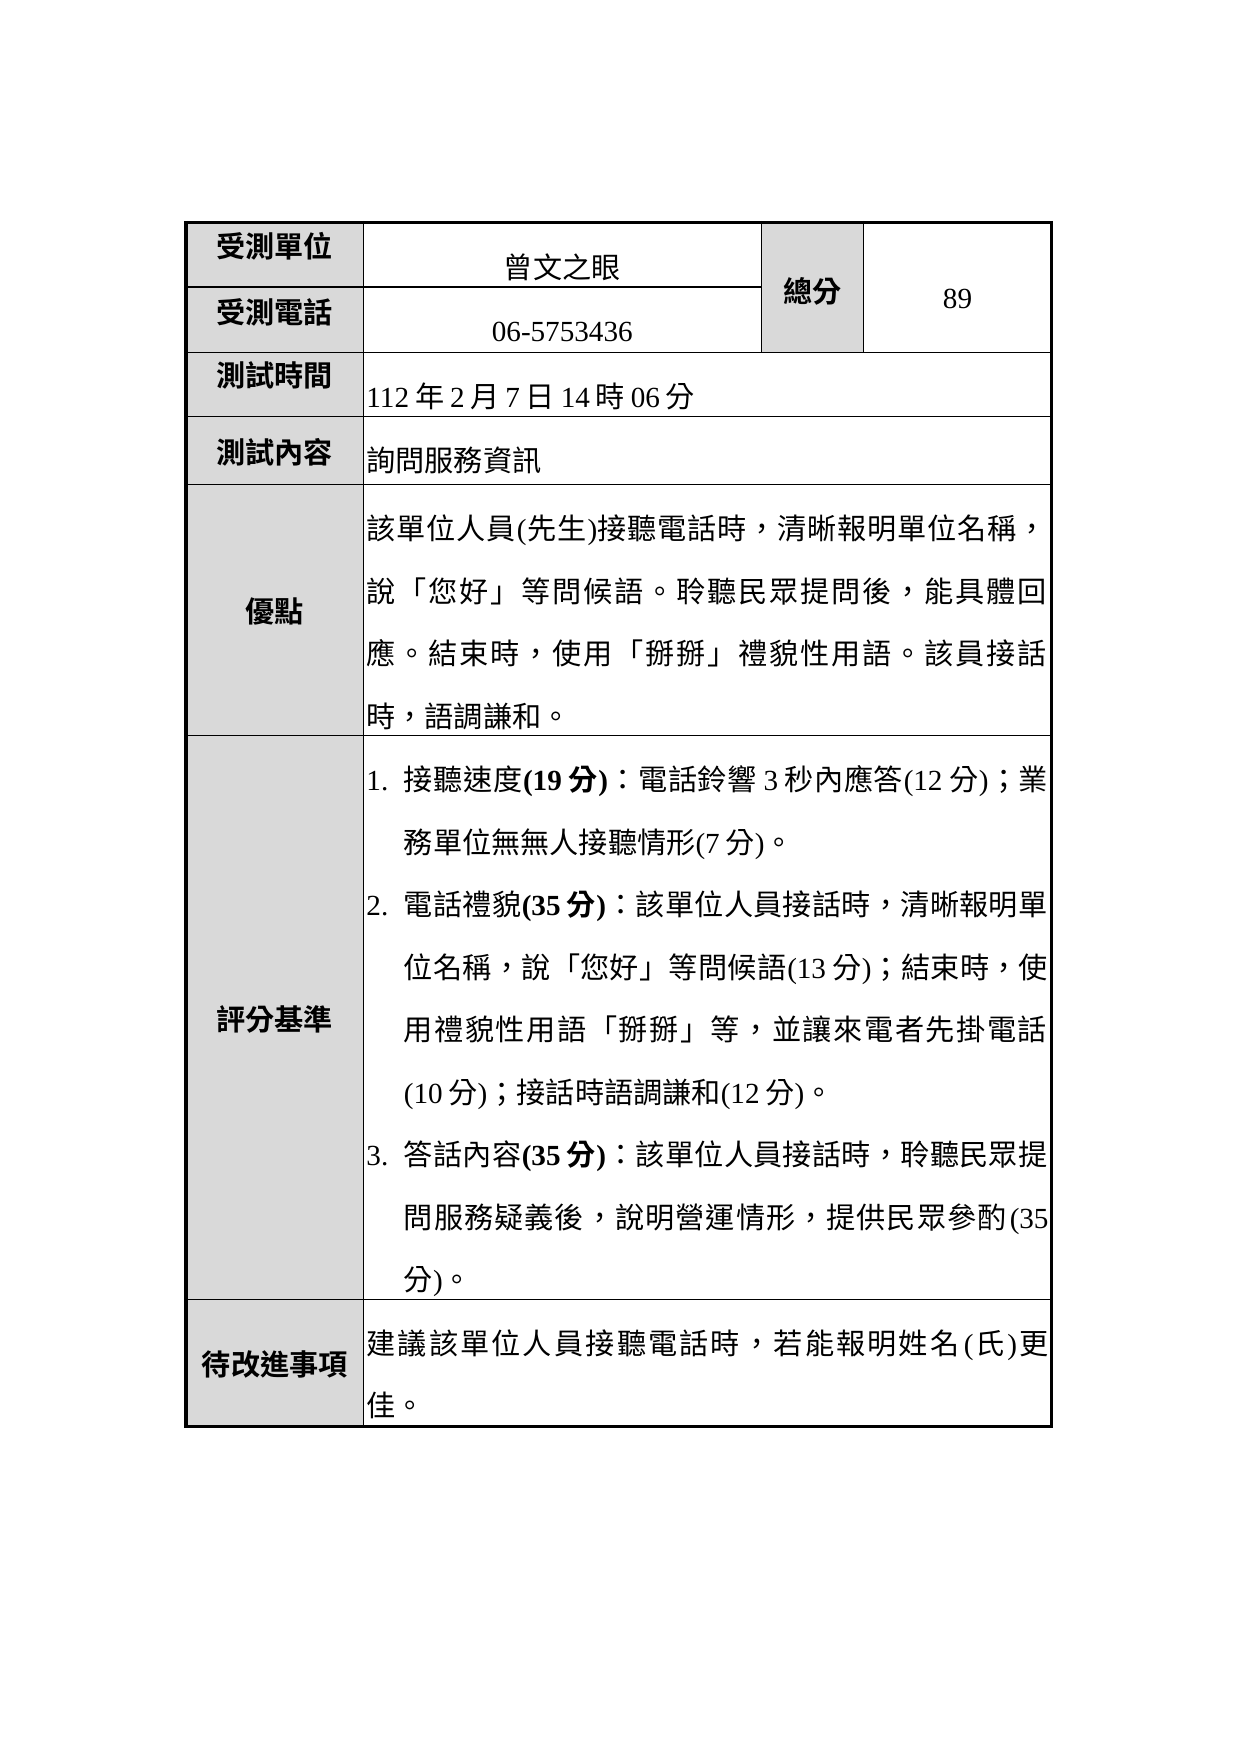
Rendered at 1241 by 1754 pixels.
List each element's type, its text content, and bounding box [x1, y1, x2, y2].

table_header 受測單位 [188, 224, 363, 286]
table_cell 優點 [188, 485, 363, 735]
table_cell 受測電話 [188, 288, 363, 352]
table_cell 評分基準 [188, 736, 363, 1299]
table_cell 112年2月7日14時06分 [364, 353, 1050, 416]
table_cell 測試內容 [188, 417, 363, 484]
table_cell 待改進事項 [188, 1300, 363, 1425]
table_cell 詢問服務資訊 [364, 417, 1050, 484]
table_cell 接聽速度(19分)：電話鈴響3秒內應答(12分)；業務單位無無人接聽情形(7分)。 電話禮貌(35分)：該單位人員接話時，清晰報明單位名稱，說「您好」等問候語(13分)；結束時，使用禮貌性用語「掰掰」等，並讓來電者先掛電話(10分)；接話時語調謙和(12分)。 答話內容(35分)：該單位人員接話時，聆聽民眾提問服務疑義後，說明營運情形，提供民眾參酌(35分)。 [364, 736, 1050, 1299]
table_cell 測試時間 [188, 353, 363, 416]
table_header 曾文之眼 [364, 224, 761, 286]
table_cell 06-5753436 [364, 288, 761, 352]
table_header 總分 [762, 224, 863, 352]
table_cell 建議該單位人員接聽電話時，若能報明姓名(氏)更佳。 [364, 1300, 1050, 1425]
table_header 89 [864, 224, 1050, 352]
table_cell 該單位人員(先生)接聽電話時，清晰報明單位名稱，說「您好」等問候語。聆聽民眾提問後，能具體回應。結束時，使用「掰掰」禮貌性用語。該員接話時，語調謙和。 [364, 485, 1050, 735]
